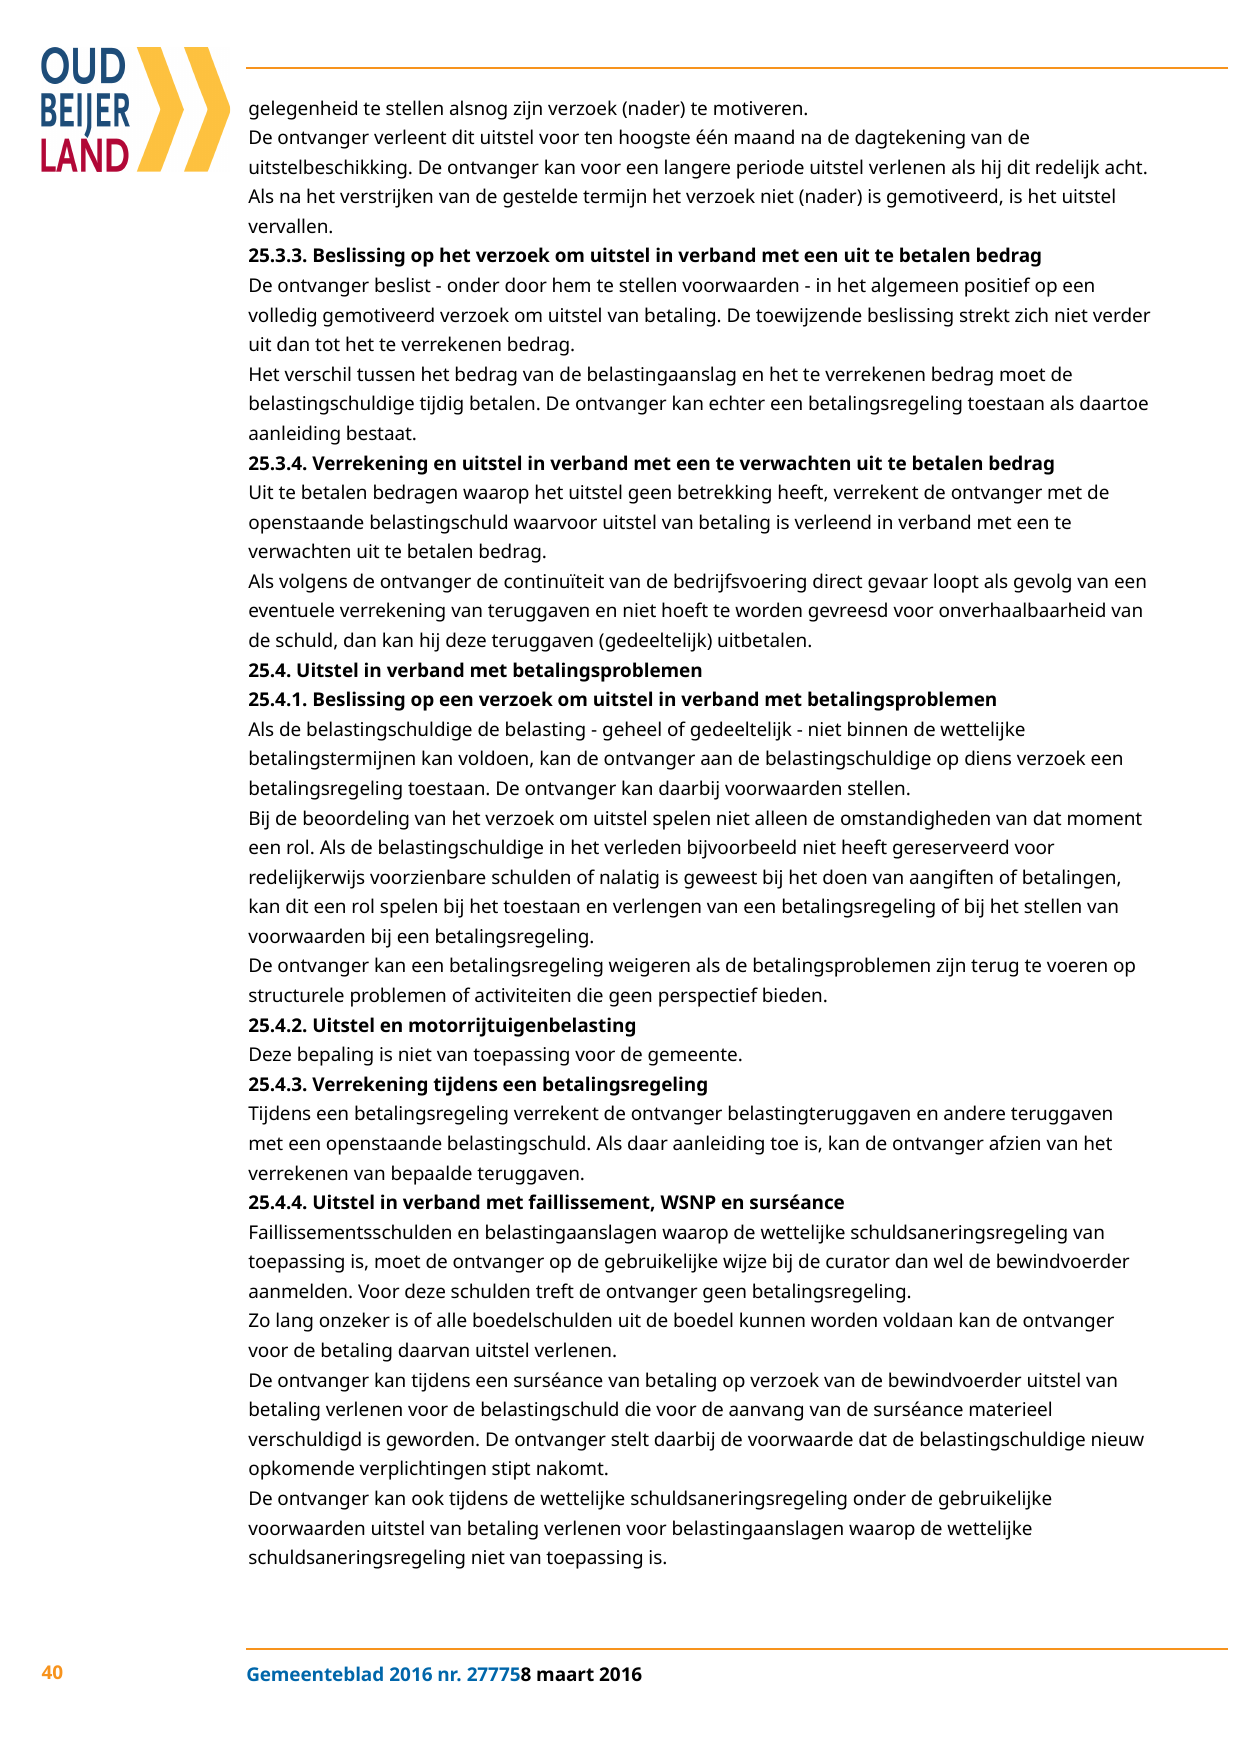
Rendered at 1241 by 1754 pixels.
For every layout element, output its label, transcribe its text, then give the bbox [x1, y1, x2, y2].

text Als de belastingschuldige de belasting - geheel of gedeeltelijk - niet binnen de wettelijke betalingstermijnen kan voldoen, kan de ontvanger aan de belastingschuldige op diens verzoek een betalingsregeling toestaan. De ontvanger kan daarbij voorwaarden stellen. [248, 716, 1152, 801]
text De ontvanger beslist - onder door hem te stellen voorwaarden - in het algemeen positief op een volledig gemotiveerd verzoek om uitstel van betaling. De toewijzende beslissing strekt zich niet verder uit dan tot het te verrekenen bedrag. [248, 272, 1152, 357]
text 25.4. Uitstel in verband met betalingsproblemen [248, 657, 1152, 683]
text gelegenheid te stellen alsnog zijn verzoek (nader) te motiveren. [248, 95, 1152, 121]
text Als volgens de ontvanger de continuïteit van de bedrijfsvoering direct gevaar loopt als gevolg van een eventuele verrekening van teruggaven en niet hoeft te worden gevreesd voor onverhaalbaarheid van de schuld, dan kan hij deze teruggaven (gedeeltelijk) uitbetalen. [248, 568, 1152, 653]
text 25.3.4. Verrekening en uitstel in verband met een te verwachten uit te betalen bedrag [248, 450, 1152, 476]
text De ontvanger kan tijdens een surséance van betaling op verzoek van de bewindvoerder uitstel van betaling verlenen voor de belastingschuld die voor de aanvang van de surséance materieel verschuldigd is geworden. De ontvanger stelt daarbij de voorwaarde dat de belastingschuldige nieuw opkomende verplichtingen stipt nakomt. [248, 1367, 1152, 1481]
text Deze bepaling is niet van toepassing voor de gemeente. [248, 1041, 1152, 1067]
text 25.4.2. Uitstel en motorrijtuigenbelasting [248, 1012, 1152, 1038]
text 25.4.1. Beslissing op een verzoek om uitstel in verband met betalingsproblemen [248, 686, 1152, 712]
text Zo lang onzeker is of alle boedelschulden uit de boedel kunnen worden voldaan kan de ontvanger voor de betaling daarvan uitstel verlenen. [248, 1308, 1152, 1363]
picture [41, 47, 231, 172]
text Bij de beoordeling van het verzoek om uitstel spelen niet alleen de omstandigheden van dat moment een rol. Als de belastingschuldige in het verleden bijvoorbeeld niet heeft gereserveerd voor redelijkerwijs voorzienbare schulden of nalatig is geweest bij het doen van aangiften of betalingen, kan dit een rol spelen bij het toestaan en verlengen van een betalingsregeling of bij het stellen van voorwaarden bij een betalingsregeling. [248, 805, 1152, 949]
text 25.3.3. Beslissing op het verzoek om uitstel in verband met een uit te betalen bedrag [248, 243, 1152, 268]
text De ontvanger verleent dit uitstel voor ten hoogste één maand na de dagtekening van de uitstelbeschikking. De ontvanger kan voor een langere periode uitstel verlenen als hij dit redelijk acht. [248, 124, 1152, 180]
text 25.4.4. Uitstel in verband met faillissement, WSNP en surséance [248, 1189, 1152, 1215]
text 25.4.3. Verrekening tijdens een betalingsregeling [248, 1071, 1152, 1097]
text Faillissementsschulden en belastingaanslagen waarop de wettelijke schuldsaneringsregeling van toepassing is, moet de ontvanger op de gebruikelijke wijze bij de curator dan wel de bewindvoerder aanmelden. Voor deze schulden treft de ontvanger geen betalingsregeling. [248, 1219, 1152, 1304]
text De ontvanger kan een betalingsregeling weigeren als de betalingsproblemen zijn terug te voeren op structurele problemen of activiteiten die geen perspectief bieden. [248, 953, 1152, 1008]
text Tijdens een betalingsregeling verrekent de ontvanger belastingteruggaven en andere teruggaven met een openstaande belastingschuld. Als daar aanleiding toe is, kan de ontvanger afzien van het verrekenen van bepaalde teruggaven. [248, 1101, 1152, 1186]
text De ontvanger kan ook tijdens de wettelijke schuldsaneringsregeling onder de gebruikelijke voorwaarden uitstel van betaling verlenen voor belastingaanslagen waarop de wettelijke schuldsaneringsregeling niet van toepassing is. [248, 1485, 1152, 1570]
text Als na het verstrijken van de gestelde termijn het verzoek niet (nader) is gemotiveerd, is het uitstel vervallen. [248, 183, 1152, 239]
text Het verschil tussen het bedrag van de belastingaanslag en het te verrekenen bedrag moet de belastingschuldige tijdig betalen. De ontvanger kan echter een betalingsregeling toestaan als daartoe aanleiding bestaat. [248, 361, 1152, 446]
text Uit te betalen bedragen waarop het uitstel geen betrekking heeft, verrekent de ontvanger met de openstaande belastingschuld waarvoor uitstel van betaling is verleend in verband met een te verwachten uit te betalen bedrag. [248, 479, 1152, 564]
